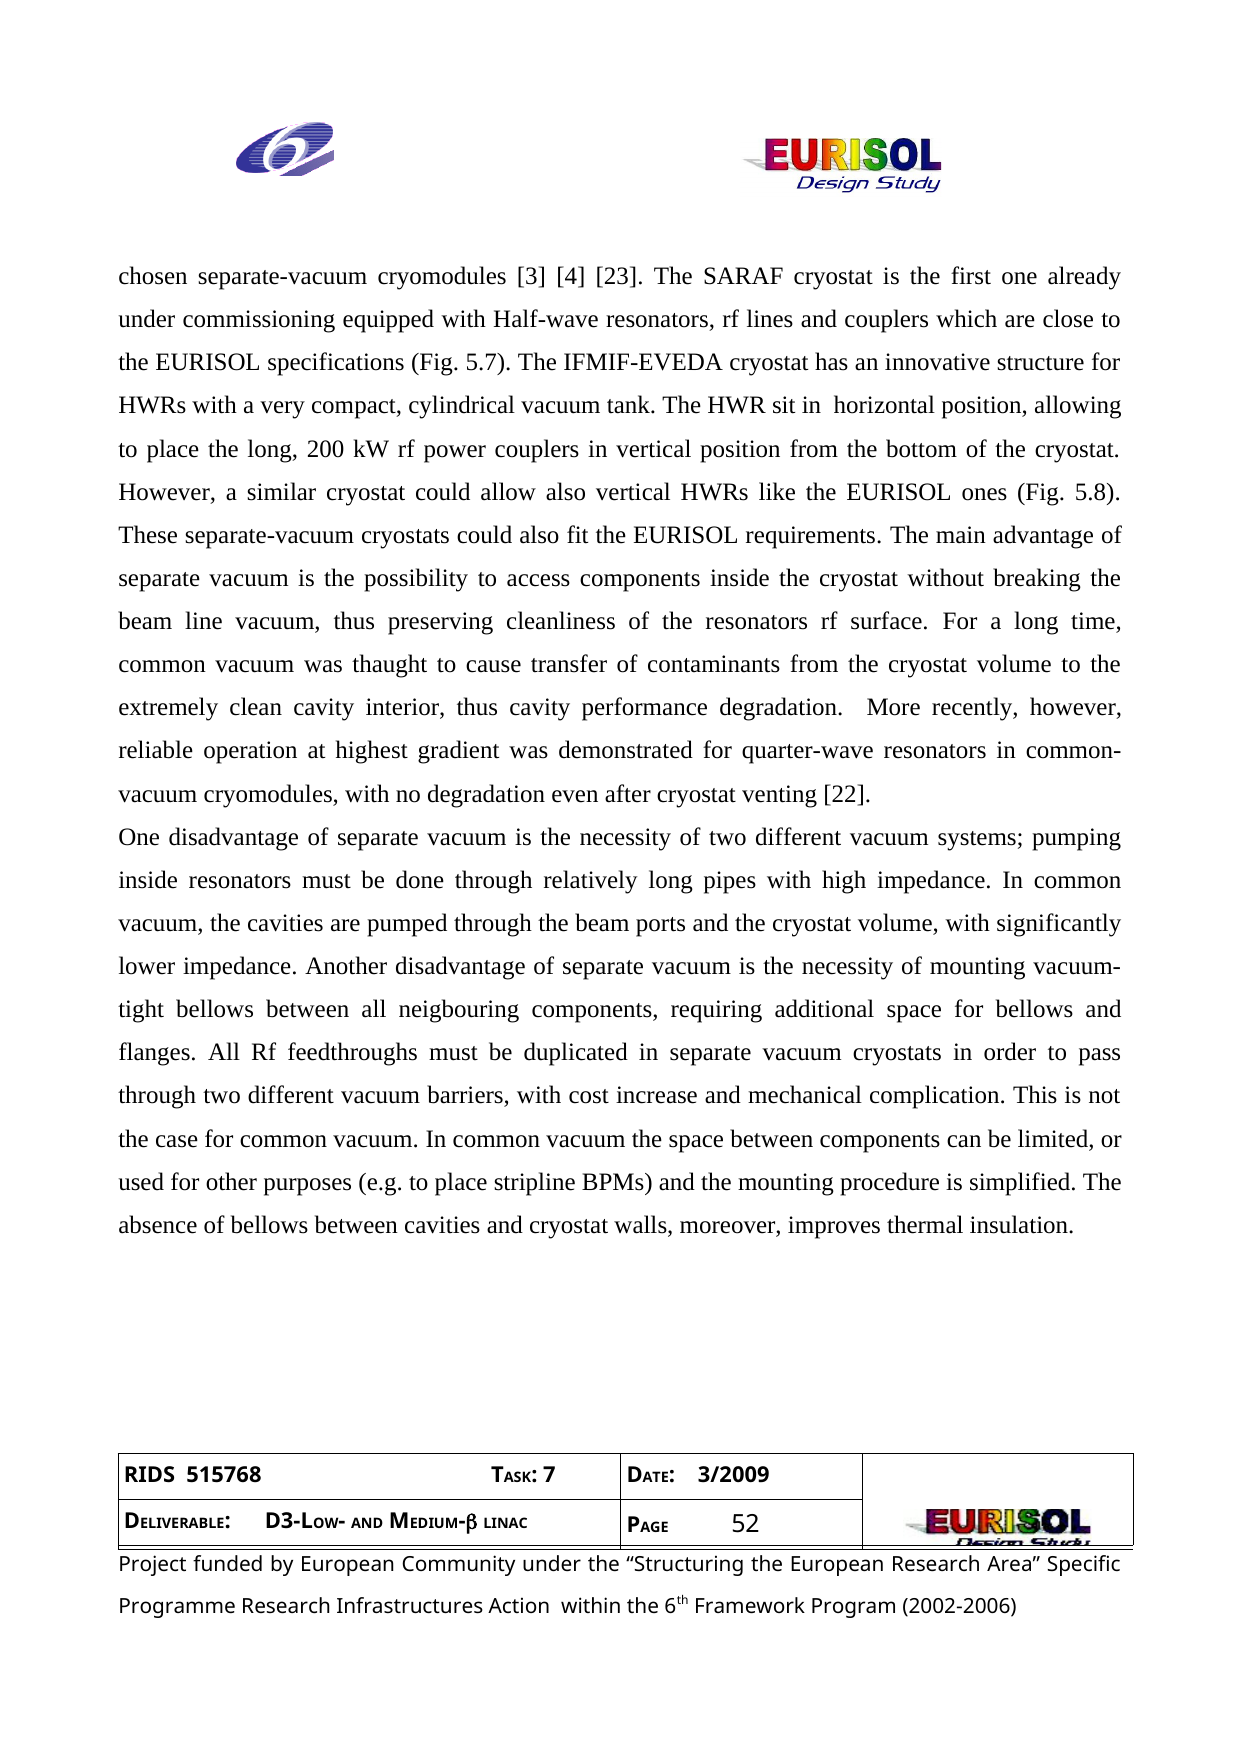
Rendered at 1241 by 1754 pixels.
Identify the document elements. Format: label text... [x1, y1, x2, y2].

picture [903, 1509, 1092, 1545]
picture [234, 119, 334, 176]
text One disadvantage of separate vacuum is the necessity of two different vacuum systems; pumping inside resonators must be done through relatively long pipes with high impedance. In common vacuum, the cavities are pumped through the beam ports and the cryostat volume, with significantly lower impedance. Another disadvantage of separate vacuum is the necessity of mounting vacuum-tight bellows between all neigbouring components, requiring additional space for bellows and flanges. All Rf feedthroughs must be duplicated in separate vacuum cryostats in order to pass through two different vacuum barriers, with cost increase and mechanical complication. This is not the case for common vacuum. In common vacuum the space between components can be limited, or used for other purposes (e.g. to place stripline BPMs) and the mounting procedure is simplified. The absence of bellows between cavities and cryostat walls, moreover, improves thermal insulation. [118, 822, 1122, 1239]
text chosen separate-vacuum cryomodules [3] [4] [23]. The SARAF cryostat is the first one already under commissioning equipped with Half-wave resonators, rf lines and couplers which are close to the EURISOL specifications (Fig. 5.7). The IFMIF-EVEDA cryostat has an innovative structure for HWRs with a very compact, cylindrical vacuum tank. The HWR sit in horizontal position, allowing to place the long, 200 kW rf power couplers in vertical position from the bottom of the cryostat. However, a similar cryostat could allow also vertical HWRs like the EURISOL ones (Fig. 5.8). These separate-vacuum cryostats could also fit the EURISOL requirements. The main advantage of separate vacuum is the possibility to access components inside the cryostat without breaking the beam line vacuum, thus preserving cleanliness of the resonators rf surface. For a long time, common vacuum was thaught to cause transfer of contaminants from the cryostat volume to the extremely clean cavity interior, thus cavity performance degradation. More recently, however, reliable operation at highest gradient was demonstrated for quarter-wave resonators in common-vacuum cryomodules, with no degradation even after cryostat venting [22]. [118, 261, 1122, 807]
picture [740, 138, 942, 197]
